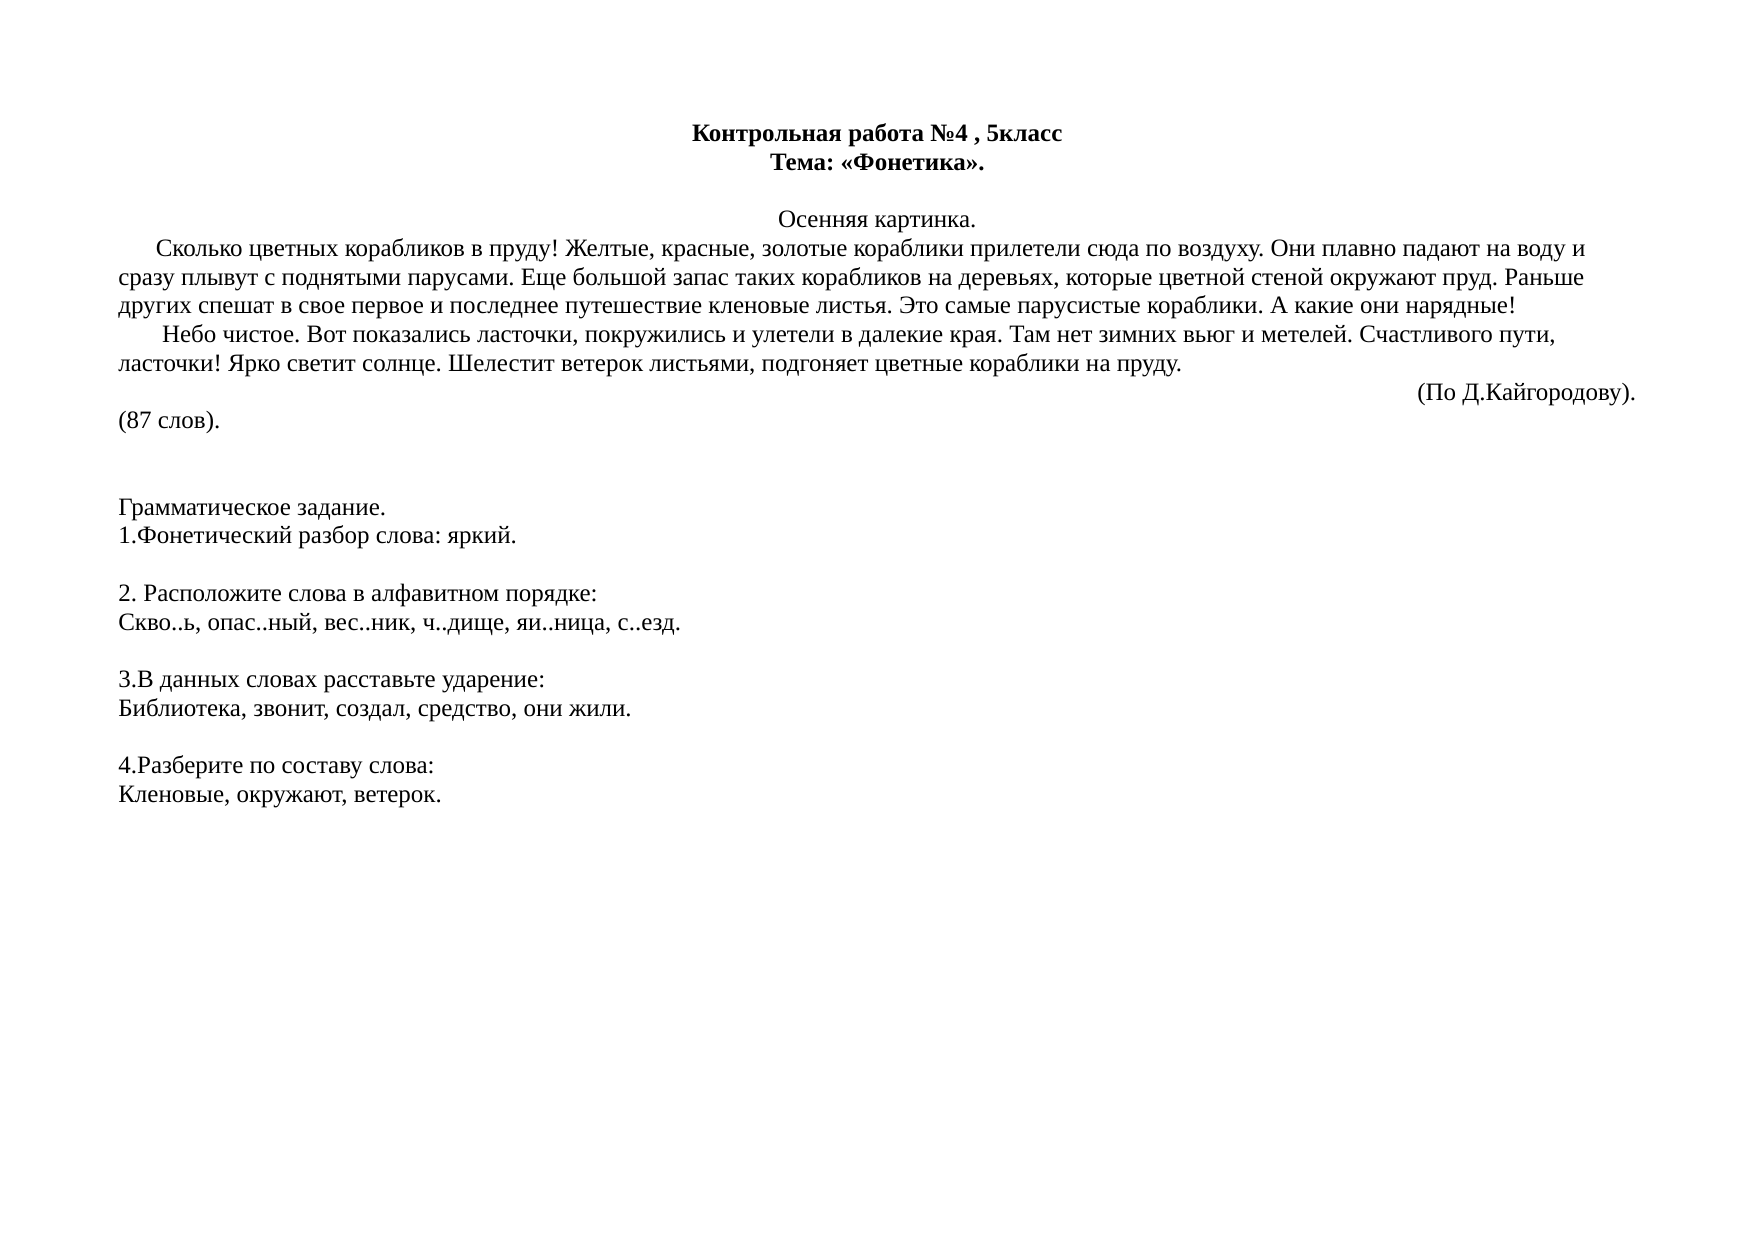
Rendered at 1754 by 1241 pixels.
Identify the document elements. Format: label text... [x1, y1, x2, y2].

text 2. Расположите слова в алфавитном порядке: [118, 578, 1636, 607]
text Осенняя картинка. [118, 204, 1636, 233]
text Тема: «Фонетика». [118, 147, 1636, 176]
text Контрольная работа №4 , 5класс [118, 118, 1636, 147]
text Скво..ь, опас..ный, вес..ник, ч..дище, яи..ница, с..езд. [118, 607, 1636, 636]
text (По Д.Кайгородову). [118, 377, 1636, 406]
text Кленовые, окружают, ветерок. [118, 779, 1636, 808]
text Библиотека, звонит, создал, средство, они жили. [118, 693, 1636, 722]
text Грамматическое задание. [118, 492, 1636, 521]
text Сколько цветных корабликов в пруду! Желтые, красные, золотые кораблики прилетели сюда по воздуху. Они плавно падают на воду и сразу плывут с поднятыми парусами. Еще большой запас таких корабликов на деревьях, которые цветной стеной окружают пруд. Раньше других спешат в свое первое и последнее путешествие кленовые листья. Это самые парусистые кораблики. А какие они нарядные! [118, 233, 1636, 319]
text 3.В данных словах расставьте ударение: [118, 664, 1636, 693]
text Небо чистое. Вот показались ласточки, покружились и улетели в далекие края. Там нет зимних вьюг и метелей. Счастливого пути, ласточки! Ярко светит солнце. Шелестит ветерок листьями, подгоняет цветные кораблики на пруду. [118, 319, 1636, 377]
text 4.Разберите по составу слова: [118, 751, 1636, 779]
text 1.Фонетический разбор слова: яркий. [118, 521, 1636, 549]
text (87 слов). [118, 406, 1636, 434]
